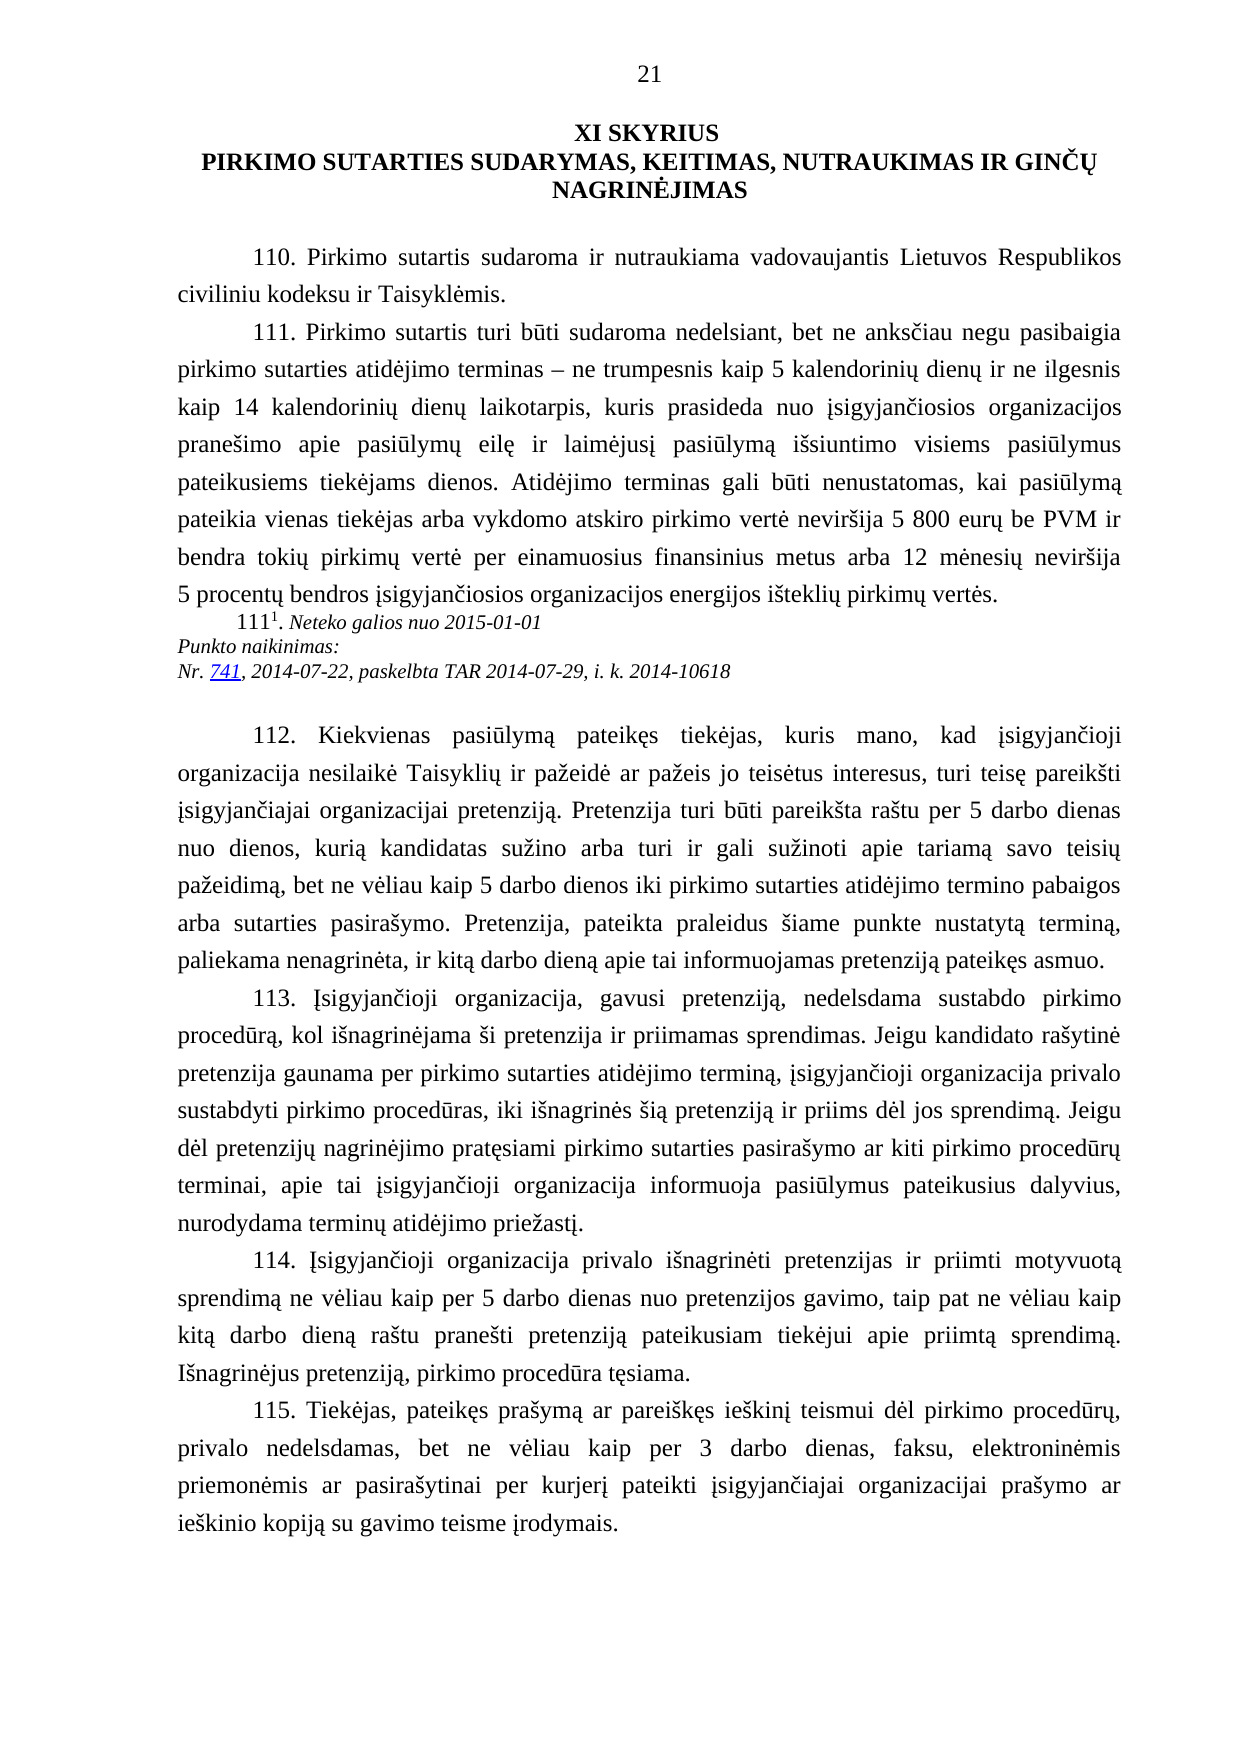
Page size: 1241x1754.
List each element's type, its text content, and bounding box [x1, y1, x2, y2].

text Punkto naikinimas: [177, 634, 1122, 658]
text 110. Pirkimo sutartis sudaroma ir nutraukiama vadovaujantis Lietuvos Respublikos civiliniu kodeksu ir Taisyklėmis. [177, 233, 1122, 308]
text XI SKYRIUS [177, 118, 1122, 147]
text 1111. Neteko galios nuo 2015-01-01 [177, 608, 1122, 634]
text 112. Kiekvienas pasiūlymą pateikęs tiekėjas, kuris mano, kad įsigyjančioji organizacija nesilaikė Taisyklių ir pažeidė ar pažeis jo teisėtus interesus, turi teisę pareikšti įsigyjančiajai organizacijai pretenziją. Pretenzija turi būti pareikšta raštu per 5 darbo dienas nuo dienos, kurią kandidatas sužino arba turi ir gali sužinoti apie tariamą savo teisių pažeidimą, bet ne vėliau kaip 5 darbo dienos iki pirkimo sutarties atidėjimo termino pabaigos arba sutarties pasirašymo. Pretenzija, pateikta praleidus šiame punkte nustatytą terminą, paliekama nenagrinėta, ir kitą darbo dieną apie tai informuojamas pretenziją pateikęs asmuo. [177, 711, 1122, 974]
text 111. Pirkimo sutartis turi būti sudaroma nedelsiant, bet ne anksčiau negu pasibaigia pirkimo sutarties atidėjimo terminas – ne trumpesnis kaip 5 kalendorinių dienų ir ne ilgesnis kaip 14 kalendorinių dienų laikotarpis, kuris prasideda nuo įsigyjančiosios organizacijos pranešimo apie pasiūlymų eilę ir laimėjusį pasiūlymą išsiuntimo visiems pasiūlymus pateikusiems tiekėjams dienos. Atidėjimo terminas gali būti nenustatomas, kai pasiūlymą pateikia vienas tiekėjas arba vykdomo atskiro pirkimo vertė neviršija 5 800 eurų be PVM ir bendra tokių pirkimų vertė per einamuosius finansinius metus arba 12 mėnesių neviršija 5 procentų bendros įsigyjančiosios organizacijos energijos išteklių pirkimų vertės. [177, 308, 1122, 608]
text Pirkimo sutarties sudarymas, keitimas, nutraukimas ir ginčų nagrinėjimas [177, 147, 1122, 204]
text 115. Tiekėjas, pateikęs prašymą ar pareiškęs ieškinį teismui dėl pirkimo procedūrų, privalo nedelsdamas, bet ne vėliau kaip per 3 darbo dienas, faksu, elektroninėmis priemonėmis ar pasirašytinai per kurjerį pateikti įsigyjančiajai organizacijai prašymo ar ieškinio kopiją su gavimo teisme įrodymais. [177, 1386, 1122, 1536]
text Nr. 741, 2014-07-22, paskelbta TAR 2014-07-29, i. k. 2014-10618 [177, 658, 1122, 683]
text 114. Įsigyjančioji organizacija privalo išnagrinėti pretenzijas ir priimti motyvuotą sprendimą ne vėliau kaip per 5 darbo dienas nuo pretenzijos gavimo, taip pat ne vėliau kaip kitą darbo dieną raštu pranešti pretenziją pateikusiam tiekėjui apie priimtą sprendimą. Išnagrinėjus pretenziją, pirkimo procedūra tęsiama. [177, 1236, 1122, 1386]
text 113. Įsigyjančioji organizacija, gavusi pretenziją, nedelsdama sustabdo pirkimo procedūrą, kol išnagrinėjama ši pretenzija ir priimamas sprendimas. Jeigu kandidato rašytinė pretenzija gaunama per pirkimo sutarties atidėjimo terminą, įsigyjančioji organizacija privalo sustabdyti pirkimo procedūras, iki išnagrinės šią pretenziją ir priims dėl jos sprendimą. Jeigu dėl pretenzijų nagrinėjimo pratęsiami pirkimo sutarties pasirašymo ar kiti pirkimo procedūrų terminai, apie tai įsigyjančioji organizacija informuoja pasiūlymus pateikusius dalyvius, nurodydama terminų atidėjimo priežastį. [177, 974, 1122, 1236]
